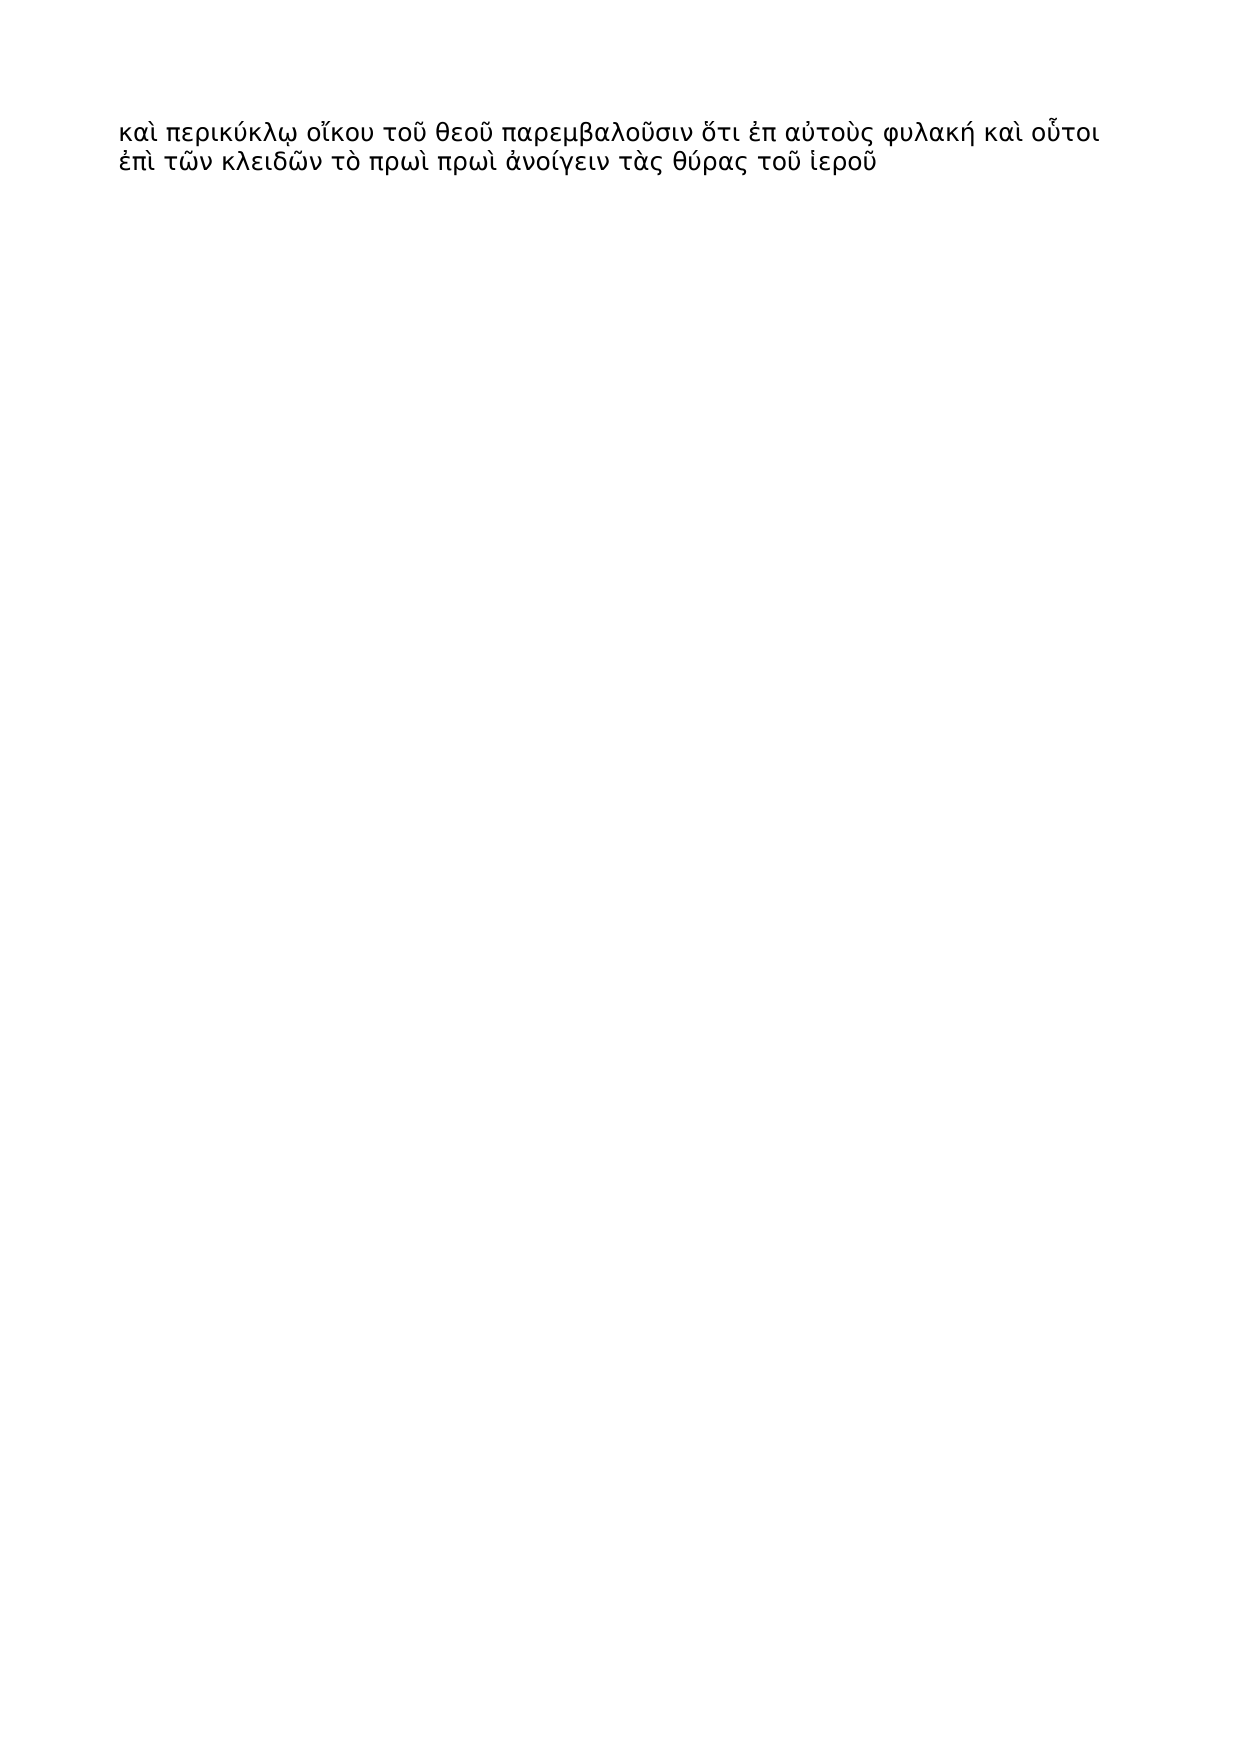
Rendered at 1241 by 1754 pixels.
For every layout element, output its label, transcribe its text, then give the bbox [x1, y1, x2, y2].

text καὶ περικύκλῳ οἴκου τοῦ θεοῦ παρεμβαλοῦσιν ὅτι ἐπ αὐτοὺς φυλακή καὶ οὗτοι ἐπὶ τῶν κλειδῶν τὸ πρωὶ πρωὶ ἀνοίγειν τὰς θύρας τοῦ ἱεροῦ [118, 118, 1122, 176]
